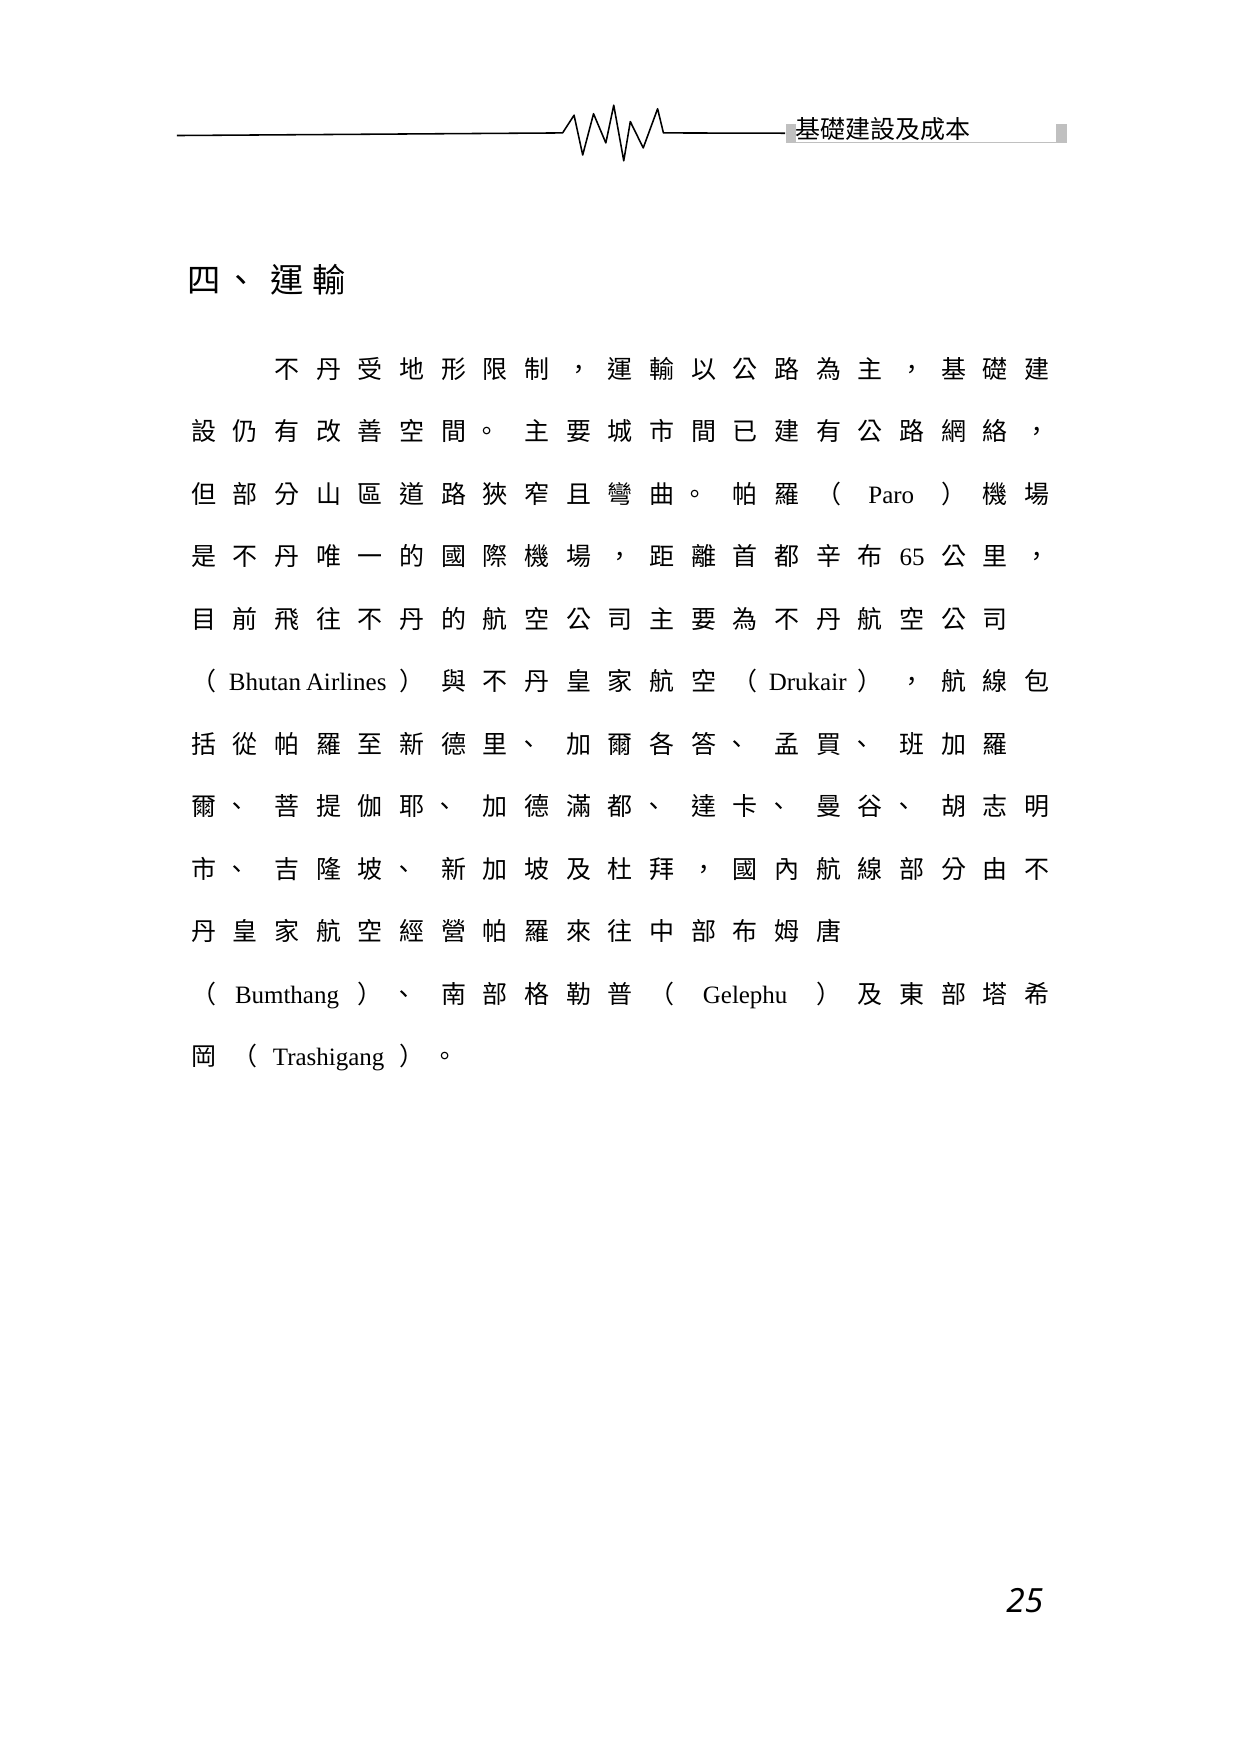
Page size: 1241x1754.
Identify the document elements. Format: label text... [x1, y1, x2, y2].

text 不丹受地形限制，運輸以公路為主，基礎建設仍有改善空間。主要城市間已建有公路網絡，但部分山區道路狹窄且彎曲。帕羅（Paro）機場是不丹唯一的國際機場，距離首都辛布65公里，目前飛往不丹的航空公司主要為不丹航空公司（Bhutan Airlines）與不丹皇家航空（Drukair），航線包括從帕羅至新德里、加爾各答、孟買、班加羅爾、菩提伽耶、加德滿都、達卡、曼谷、胡志明市、吉隆坡、新加坡及杜拜，國內航線部分由不丹皇家航空經營帕羅來往中部布姆唐（Bumthang）、南部格勒普（Gelephu）及東部塔希岡（Trashigang）。 [183, 326, 1058, 1076]
text 四、運輸 [183, 236, 1058, 299]
